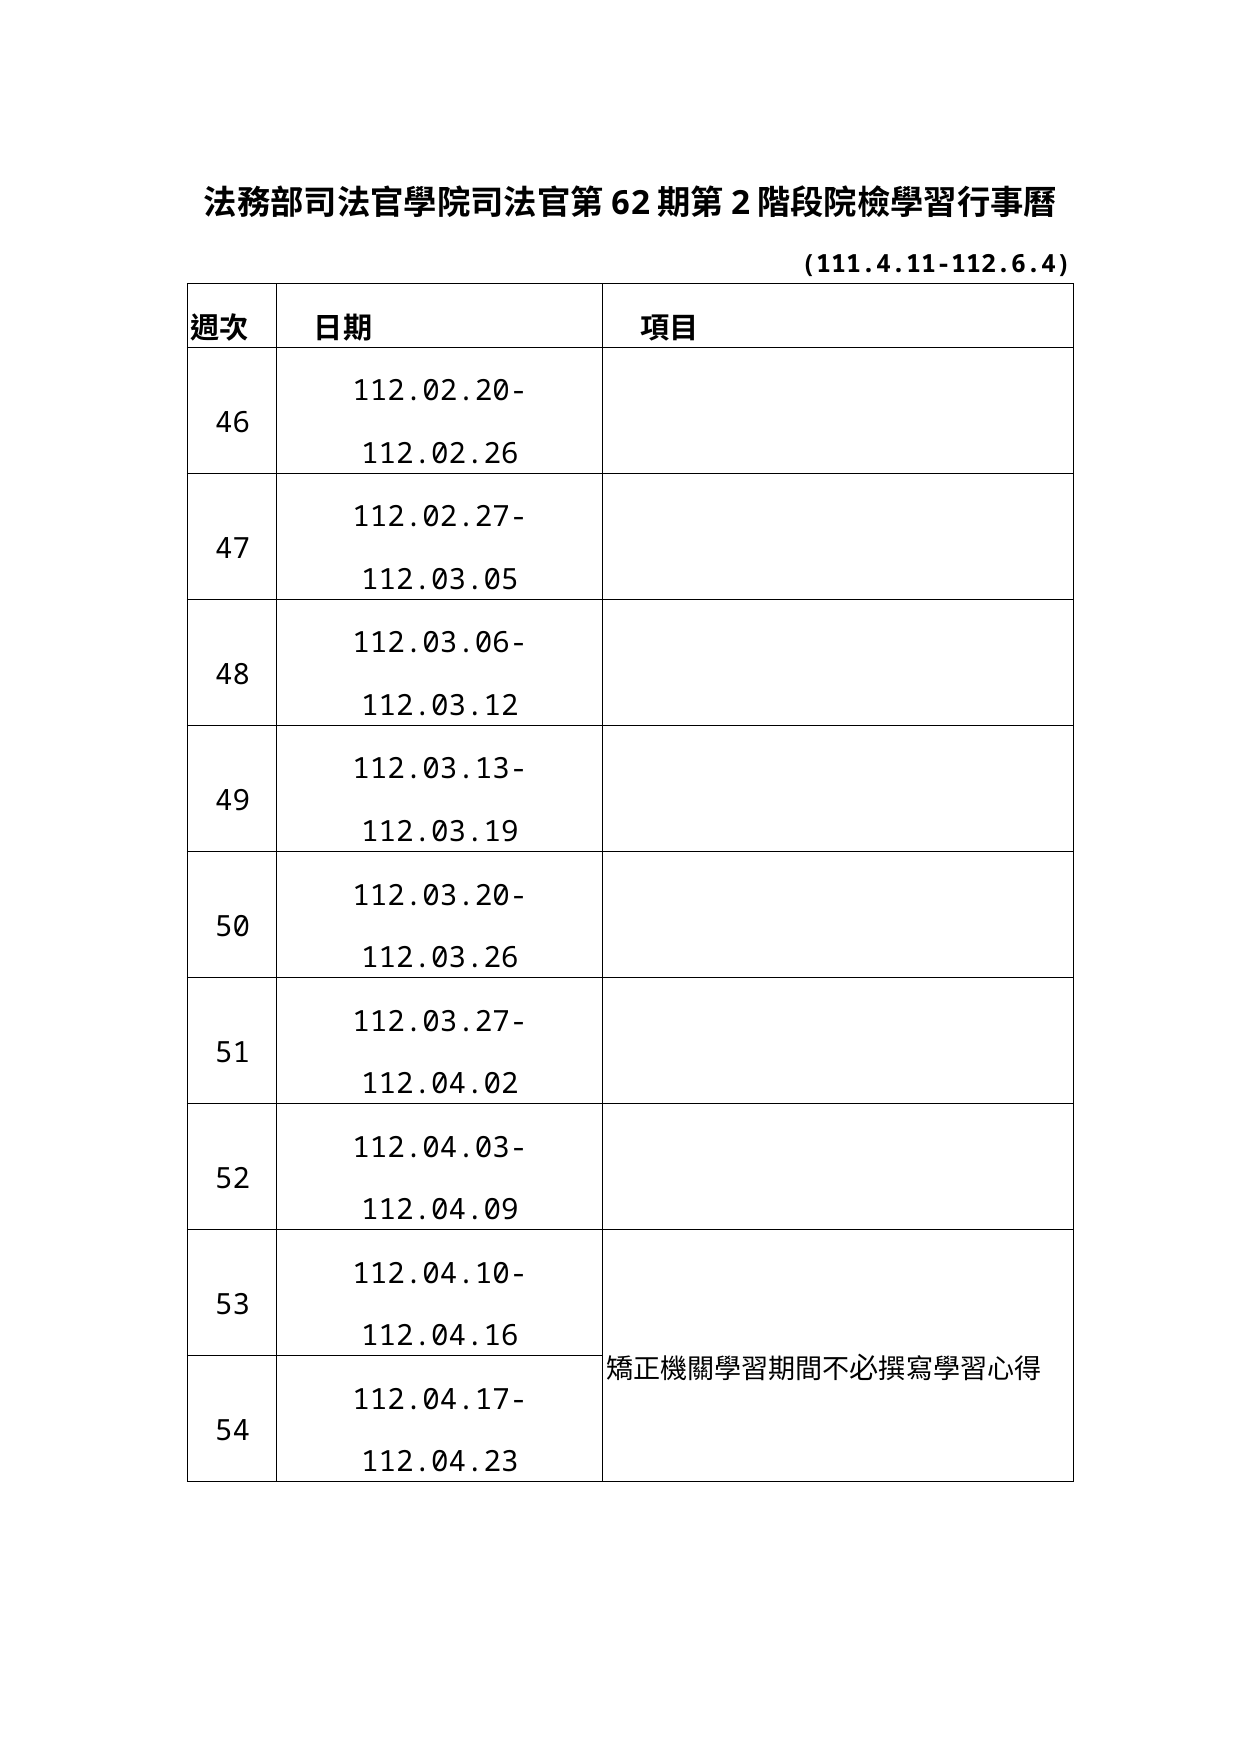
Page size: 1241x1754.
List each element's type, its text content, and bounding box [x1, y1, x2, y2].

table_cell 46 [188, 348, 276, 473]
table_cell 日期 [277, 284, 602, 347]
table_cell 54 [188, 1356, 276, 1481]
table_cell 112.02.20-112.02.26 [277, 348, 602, 473]
table_cell 51 [188, 978, 276, 1103]
table_cell 50 [188, 852, 276, 977]
table_cell 週次 [188, 284, 276, 347]
table_cell 112.04.10-112.04.16 [277, 1230, 602, 1355]
table_cell 矯正機關學習期間不必撰寫學習心得 [603, 1230, 1073, 1481]
table_cell 49 [188, 726, 276, 851]
table_cell 52 [188, 1104, 276, 1229]
table_cell 53 [188, 1230, 276, 1355]
table_cell 112.03.06-112.03.12 [277, 600, 602, 725]
table_header 法務部司法官學院司法官第62期第2階段院檢學習行事曆 (111.4.11-112.6.4) [187, 158, 1074, 283]
table_cell [603, 852, 1073, 977]
table_cell 112.04.03-112.04.09 [277, 1104, 602, 1229]
table_cell 112.02.27-112.03.05 [277, 474, 602, 599]
table_cell 112.03.13-112.03.19 [277, 726, 602, 851]
table_cell 112.04.17-112.04.23 [277, 1356, 602, 1481]
table_cell [603, 978, 1073, 1103]
table_cell 112.03.27-112.04.02 [277, 978, 602, 1103]
table_cell [603, 474, 1073, 599]
table_cell [603, 1104, 1073, 1229]
table_cell [603, 600, 1073, 725]
table_cell [603, 348, 1073, 473]
table_cell 48 [188, 600, 276, 725]
table_cell 47 [188, 474, 276, 599]
table_cell 112.03.20-112.03.26 [277, 852, 602, 977]
table_cell [603, 726, 1073, 851]
table_cell 項目 [603, 284, 1073, 347]
